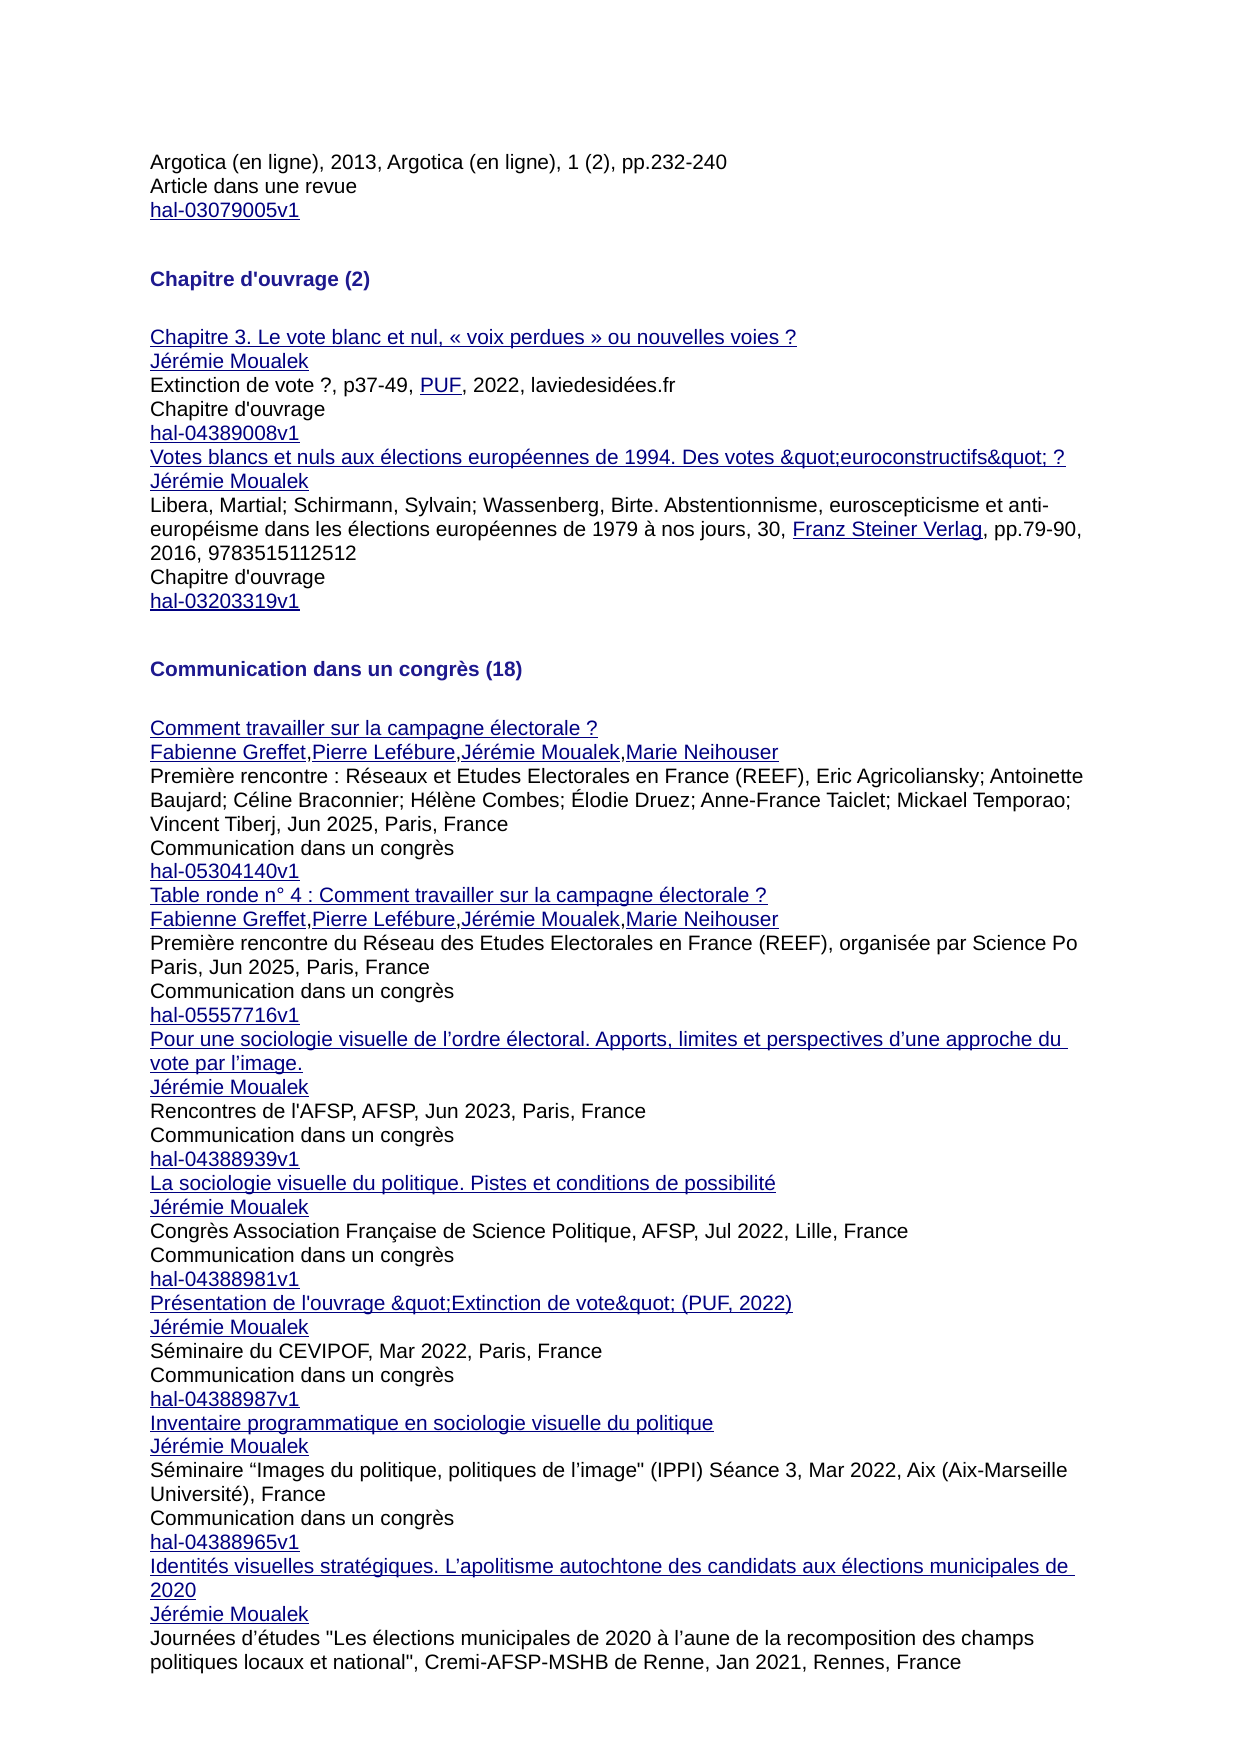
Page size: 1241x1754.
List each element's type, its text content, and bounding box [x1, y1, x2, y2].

table_header Comment travailler sur la campagne électorale ? Fabienne Greffet,Pierre Lefébure,Jérémie Moualek,Marie Neihouser Première rencontre : Réseaux et Etudes Electorales en France (REEF), Eric Agricoliansky; Antoinette Baujard; Céline Braconnier; Hélène Combes; Élodie Druez; Anne-France Taiclet; Mickael Temporao; Vincent Tiberj, Jun 2025, Paris, France Communication dans un congrès hal-05304140v1 [150, 716, 1090, 883]
subtitle Chapitre d'ouvrage (2) [150, 267, 1090, 291]
table_cell Table ronde n° 4 : Comment travailler sur la campagne électorale ? Fabienne Greffet,Pierre Lefébure,Jérémie Moualek,Marie Neihouser Première rencontre du Réseau des Etudes Electorales en France (REEF), organisée par Science Po Paris, Jun 2025, Paris, France Communication dans un congrès hal-05557716v1 [150, 883, 1090, 1027]
table_cell Inventaire programmatique en sociologie visuelle du politique Jérémie Moualek Séminaire “Images du politique, politiques de l’image" (IPPI) Séance 3, Mar 2022, Aix (Aix-Marseille Université), France Communication dans un congrès hal-04388965v1 [150, 1410, 1090, 1554]
table_cell Présentation de l'ouvrage &quot;Extinction de vote&quot; (PUF, 2022) Jérémie Moualek Séminaire du CEVIPOF, Mar 2022, Paris, France Communication dans un congrès hal-04388987v1 [150, 1291, 1090, 1410]
table_cell Argotica (en ligne), 2013, Argotica (en ligne), 1 (2), pp.232-240 Article dans une revue hal-03079005v1 [150, 150, 1090, 222]
table_cell La sociologie visuelle du politique. Pistes et conditions de possibilité Jérémie Moualek Congrès Association Française de Science Politique, AFSP, Jul 2022, Lille, France Communication dans un congrès hal-04388981v1 [150, 1171, 1090, 1291]
table_header Chapitre 3. Le vote blanc et nul, « voix perdues » ou nouvelles voies ? Jérémie Moualek Extinction de vote ?, p37-49, PUF, 2022, laviedesidées.fr Chapitre d'ouvrage hal-04389008v1 [150, 325, 1090, 445]
table_cell Identités visuelles stratégiques. L’apolitisme autochtone des candidats aux élections municipales de 2020 Jérémie Moualek Journées d’études "Les élections municipales de 2020 à l’aune de la recomposition des champs politiques locaux et national", Cremi-AFSP-MSHB de Renne, Jan 2021, Rennes, France [150, 1554, 1090, 1674]
subtitle Communication dans un congrès (18) [150, 657, 1090, 681]
table_cell Votes blancs et nuls aux élections européennes de 1994. Des votes &quot;euroconstructifs&quot; ? Jérémie Moualek Libera, Martial; Schirmann, Sylvain; Wassenberg, Birte. Abstentionnisme, euroscepticisme et anti-européisme dans les élections européennes de 1979 à nos jours, 30, Franz Steiner Verlag, pp.79-90, 2016, 9783515112512 Chapitre d'ouvrage hal-03203319v1 [150, 445, 1090, 612]
table_cell Pour une sociologie visuelle de l’ordre électoral. Apports, limites et perspectives d’une approche du vote par l’image. Jérémie Moualek Rencontres de l'AFSP, AFSP, Jun 2023, Paris, France Communication dans un congrès hal-04388939v1 [150, 1027, 1090, 1171]
